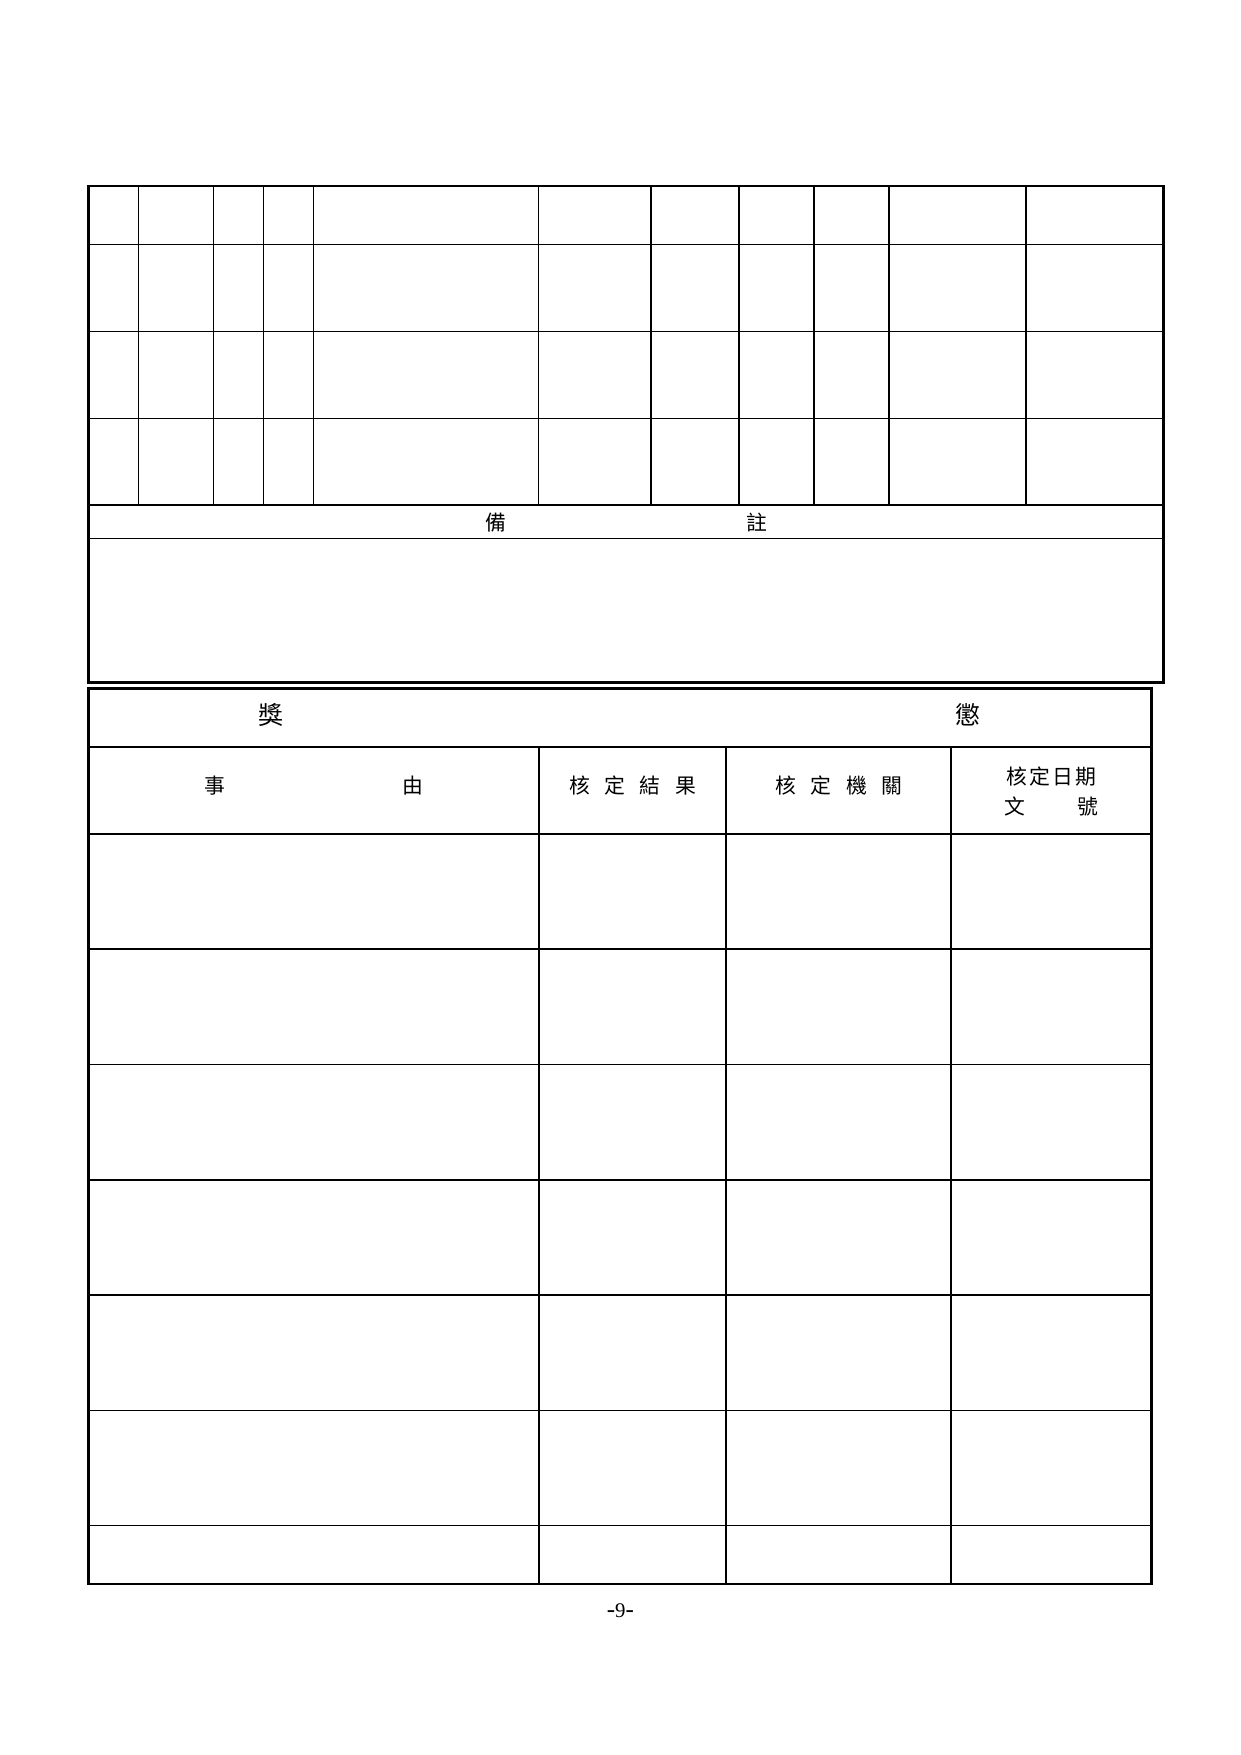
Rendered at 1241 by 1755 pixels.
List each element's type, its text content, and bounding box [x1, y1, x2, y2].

table_cell [214, 245, 263, 331]
table_cell [540, 1181, 725, 1294]
table_cell [539, 332, 650, 417]
table_cell [540, 950, 725, 1063]
table_cell [90, 1411, 538, 1525]
table_cell [815, 245, 888, 331]
table_cell [890, 419, 1025, 504]
table_cell [727, 1411, 950, 1525]
table_cell [727, 1296, 950, 1409]
table_cell [727, 1065, 950, 1179]
table_cell [540, 1296, 725, 1409]
table_cell [139, 187, 213, 244]
table_cell [540, 835, 725, 948]
table_cell [139, 332, 213, 417]
table_cell [264, 245, 313, 331]
table_cell [90, 419, 138, 504]
table_cell [90, 1181, 538, 1294]
table_cell [539, 245, 650, 331]
table_cell [539, 187, 650, 244]
table_cell [90, 950, 538, 1063]
table_cell [1027, 332, 1162, 417]
table_cell [90, 835, 538, 948]
table_cell [314, 332, 538, 417]
table_cell [952, 1296, 1150, 1409]
table_cell [539, 419, 650, 504]
table_cell [1027, 187, 1162, 244]
table_cell [952, 1411, 1150, 1525]
table_cell [314, 419, 538, 504]
table_cell [890, 245, 1025, 331]
table_cell [90, 332, 138, 417]
table_cell [952, 1181, 1150, 1294]
table_cell [952, 950, 1150, 1063]
table_cell [90, 187, 138, 244]
table_cell [890, 332, 1025, 417]
table_cell [652, 419, 738, 504]
table_cell [214, 332, 263, 417]
table_cell [1027, 419, 1162, 504]
table_cell [540, 1065, 725, 1179]
table_cell [740, 332, 813, 417]
table_cell [890, 187, 1025, 244]
table_cell [1027, 245, 1162, 331]
table_cell [952, 1065, 1150, 1179]
table_cell 核定日期 文 號 [952, 748, 1150, 833]
table_cell [264, 187, 313, 244]
table_cell [264, 332, 313, 417]
table_cell [727, 1181, 950, 1294]
table_cell [727, 950, 950, 1063]
table_cell [214, 419, 263, 504]
table_cell [90, 539, 1162, 681]
table_cell [139, 419, 213, 504]
table_cell [815, 419, 888, 504]
table_cell [740, 187, 813, 244]
table_cell [652, 187, 738, 244]
table_cell 核 定 結 果 [540, 748, 725, 833]
table_cell [314, 245, 538, 331]
table_cell [90, 245, 138, 331]
table_cell [264, 419, 313, 504]
table_cell [314, 187, 538, 244]
table_cell 事 由 [90, 748, 538, 833]
table_cell [540, 1526, 725, 1583]
table_cell [139, 245, 213, 331]
table_cell [652, 332, 738, 417]
table_cell [952, 835, 1150, 948]
table_cell [214, 187, 263, 244]
table_cell [815, 187, 888, 244]
table_cell 備 註 [90, 506, 1162, 538]
table_cell [815, 332, 888, 417]
table_header 獎 懲 [90, 690, 1150, 746]
table_cell [952, 1526, 1150, 1583]
table_cell [727, 1526, 950, 1583]
table_cell [652, 245, 738, 331]
table_cell [740, 419, 813, 504]
table_cell [740, 245, 813, 331]
table_cell 核 定 機 關 [727, 748, 950, 833]
table_cell [90, 1526, 538, 1583]
table_cell [727, 835, 950, 948]
table_cell [90, 1065, 538, 1179]
table_cell [90, 1296, 538, 1409]
table_cell [540, 1411, 725, 1525]
